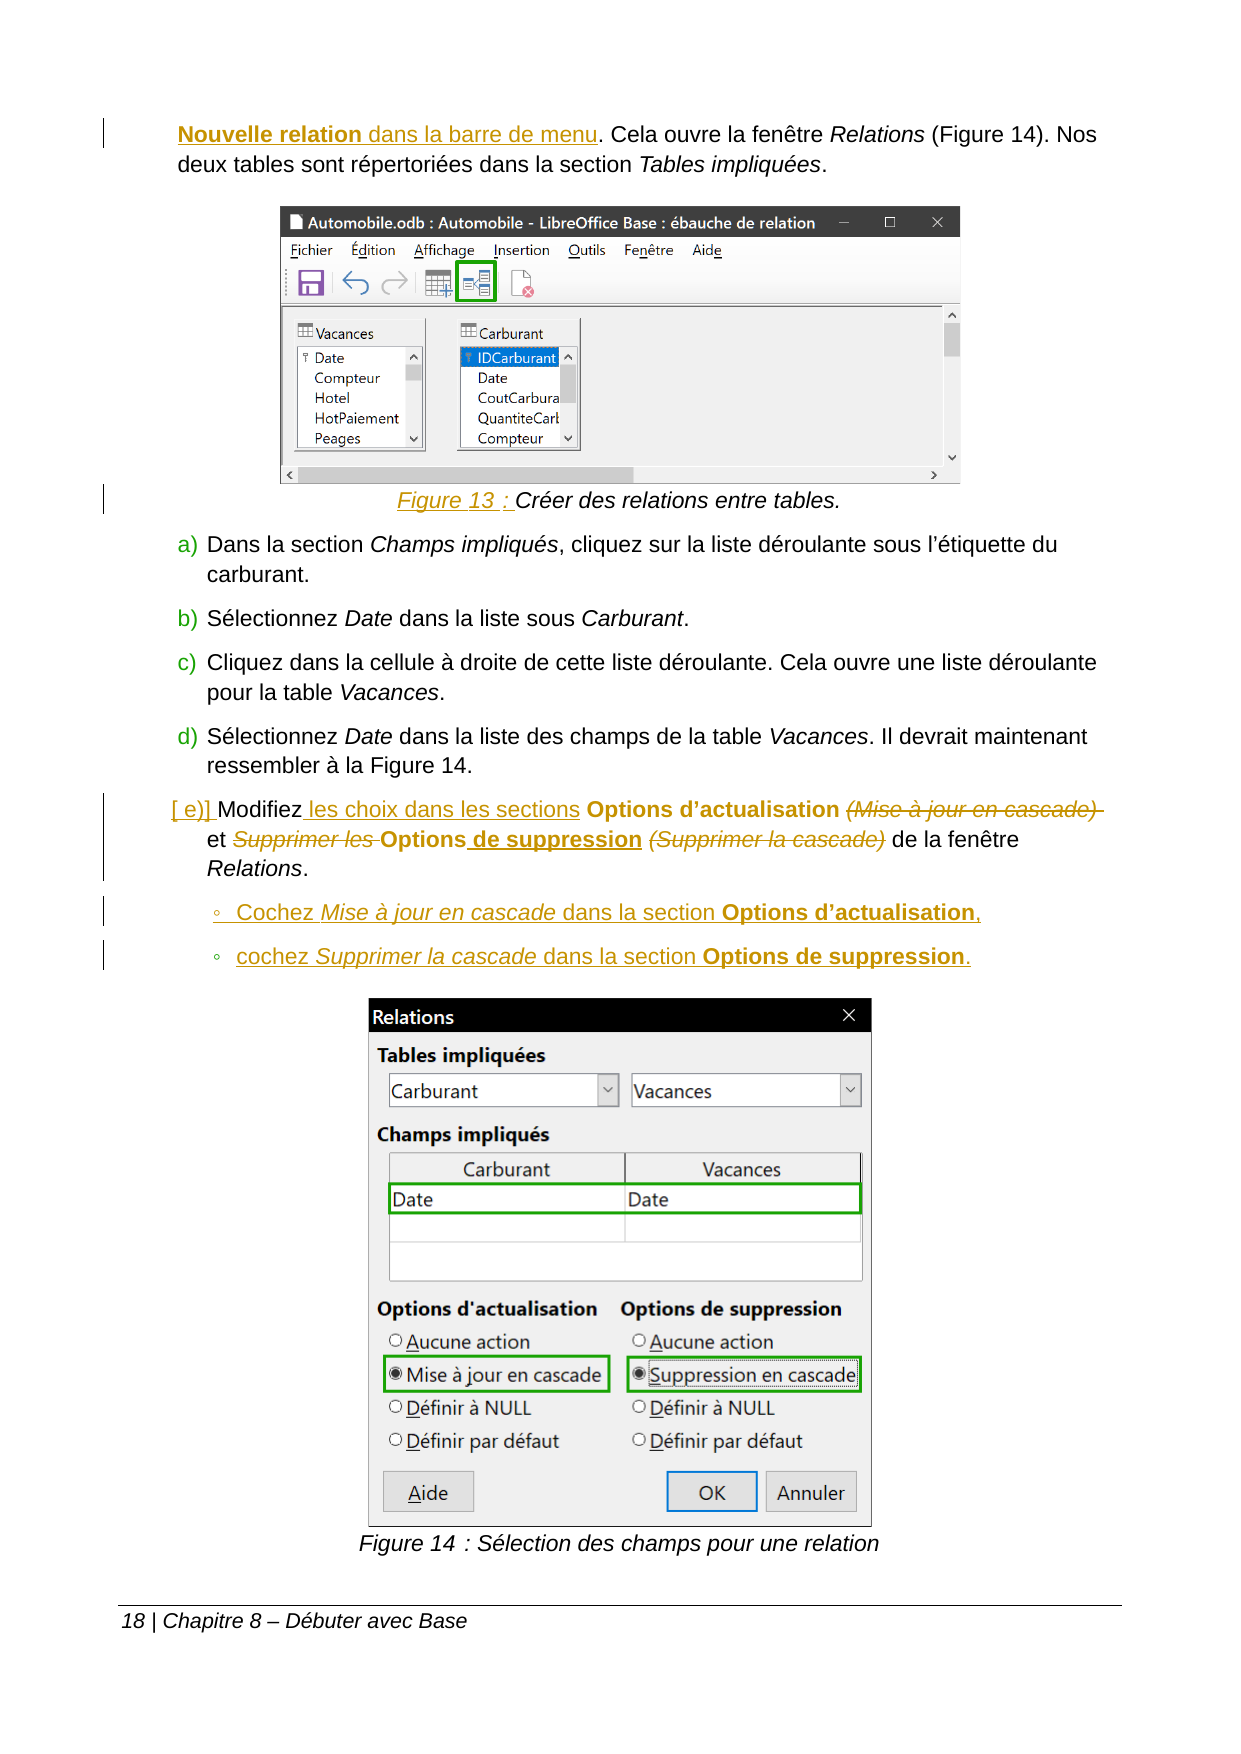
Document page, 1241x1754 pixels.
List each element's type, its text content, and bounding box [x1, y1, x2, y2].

picture [368, 998, 872, 1527]
text Figure 14 : Sélection des champs pour une relation [118, 1527, 1122, 1556]
list Dans la section Champs impliqués, cliquez sur la liste déroulante sous l’étiquette du carburant. [171, 528, 1122, 587]
text Figure 13 : Créer des relations entre tables. [118, 484, 1122, 513]
list Sélectionnez Date dans la liste des champs de la table Vacances. Il devrait maintenant ressembler à la Figure 14. [171, 719, 1122, 778]
list Modifiez les choix dans les sections Options d’actualisation et Options de suppression de la fenêtre Relations. [171, 793, 1122, 881]
list Cochez Mise à jour en cascade dans la section Options d’actualisation, [213, 896, 1122, 926]
list Sélectionnez Date dans la liste sous Carburant. [171, 602, 1122, 631]
list Cliquez dans la cellule à droite de cette liste déroulante. Cela ouvre une liste déroulante pour la table Vacances. [171, 646, 1122, 705]
list cochez Supprimer la cascade dans la section Options de suppression. [213, 940, 1122, 969]
list Nouvelle relation dans la barre de menu. Cela ouvre la fenêtre Relations (Figure 14). Nos deux tables sont répertoriées dans la section Tables impliquées. [148, 118, 1122, 177]
